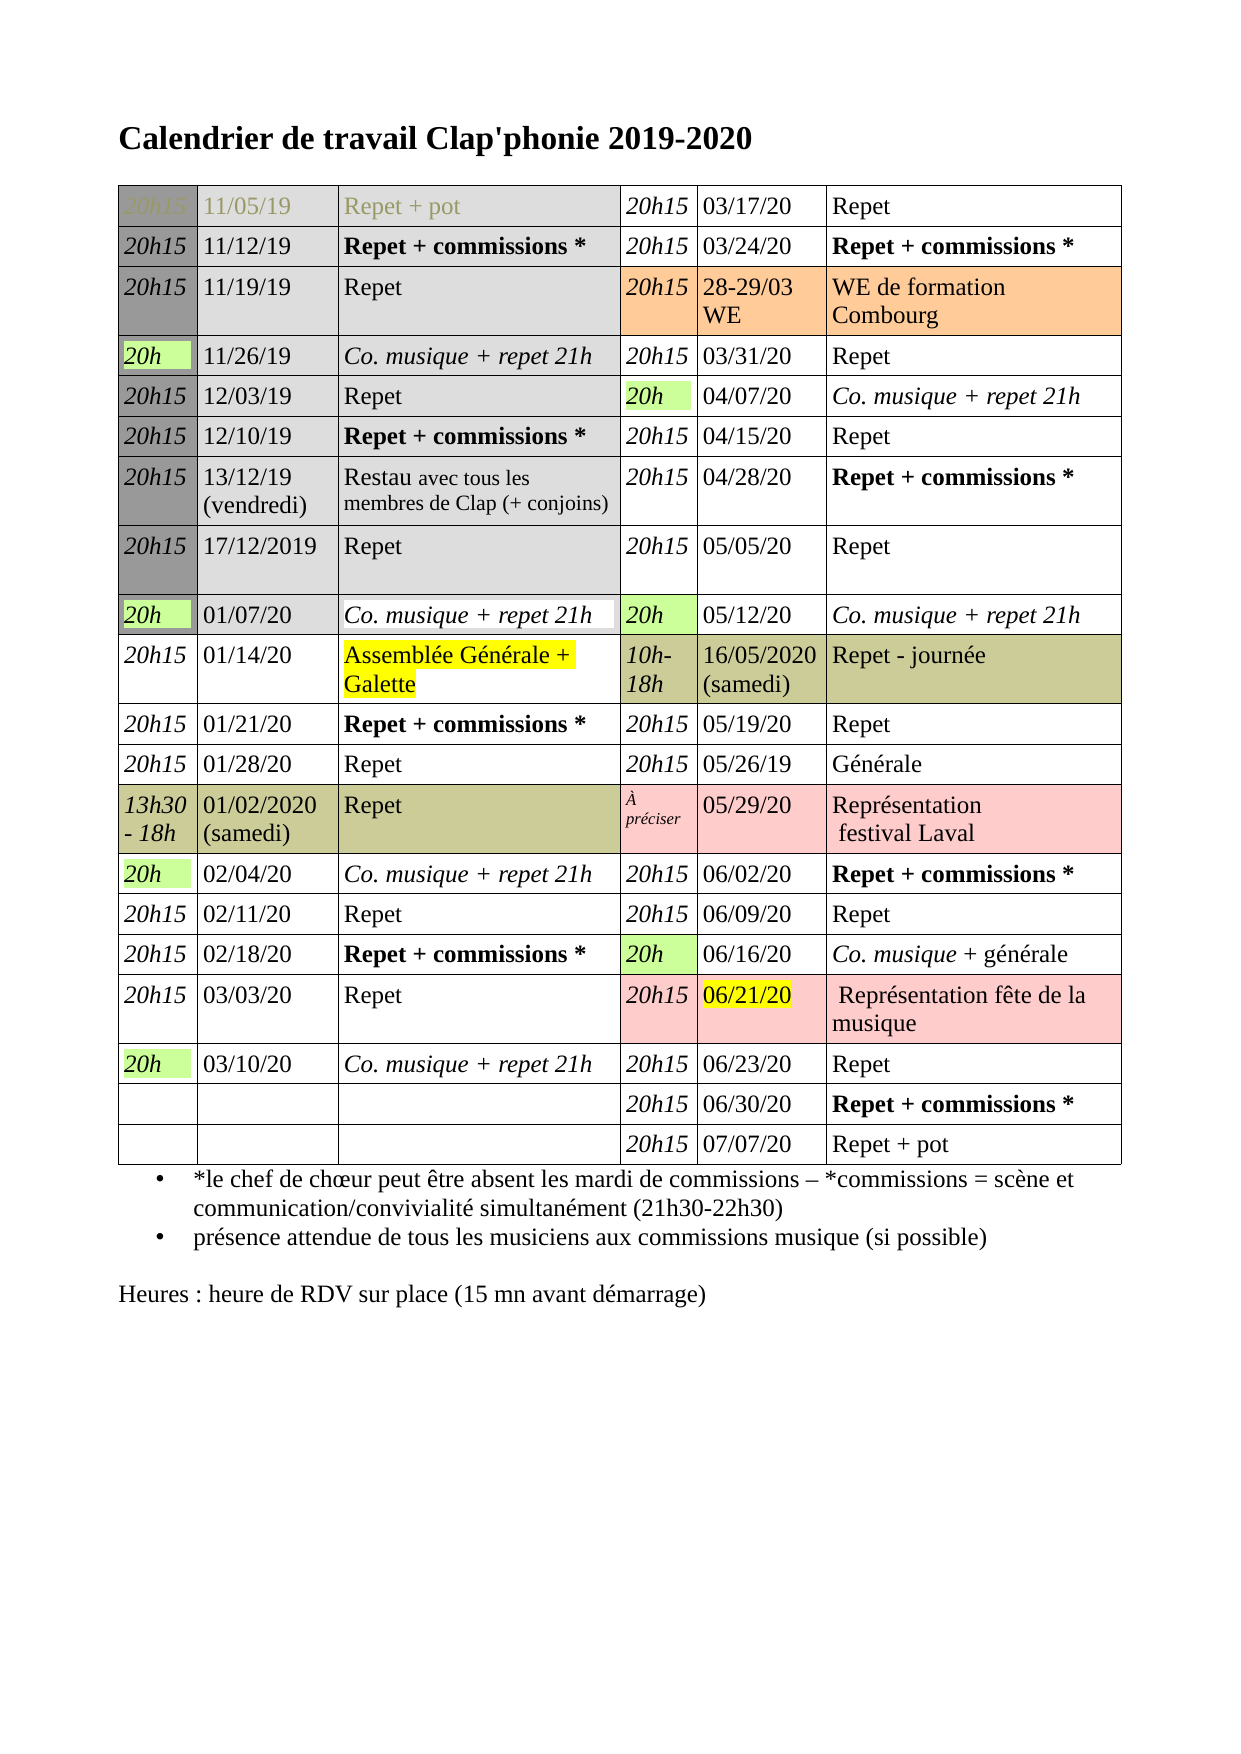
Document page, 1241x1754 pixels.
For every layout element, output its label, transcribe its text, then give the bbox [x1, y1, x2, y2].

table_cell Co. musique + repet 21h [339, 336, 620, 375]
table_cell 21/01/20 [198, 704, 338, 744]
table_cell 20h15 [621, 745, 697, 784]
table_cell 11/02/20 [198, 894, 338, 934]
table_cell 26/05/19 [698, 745, 826, 784]
table_cell 20h15 [119, 417, 197, 456]
table_cell 20h15 [119, 935, 197, 974]
table_cell Assemblée Générale + Galette [339, 635, 620, 703]
table_header 20h15 [621, 186, 697, 226]
table_cell 19/05/20 [698, 704, 826, 744]
table_cell [339, 1084, 620, 1124]
table_cell 07/01/20 [198, 595, 338, 634]
table_cell 19/11/19 [198, 267, 338, 335]
table_cell 10h-18h [621, 635, 697, 703]
table_cell Repet [827, 417, 1121, 456]
table_header Repet + pot [339, 186, 620, 226]
table_cell Co. musique + repet 21h [339, 1044, 620, 1083]
table_cell Repet [339, 526, 620, 594]
table_cell 13/12/19 (vendredi) [198, 457, 338, 525]
table_header 05/11/19 [198, 186, 338, 226]
table_cell Repet [339, 975, 620, 1043]
table_cell 20h15 [119, 376, 197, 416]
table_cell Repet + commissions * [339, 935, 620, 974]
table_cell 31/03/20 [698, 336, 826, 375]
table_cell Repet + commissions * [827, 457, 1121, 525]
table_cell 20h15 [119, 457, 197, 525]
table_cell 20h15 [621, 336, 697, 375]
table_cell 20h15 [119, 227, 197, 266]
table_cell [119, 1125, 197, 1164]
table_cell 20h15 [621, 1125, 697, 1164]
table_cell 20h15 [621, 457, 697, 525]
table_cell 20h15 [119, 267, 197, 335]
table_cell 20h15 [119, 526, 197, 594]
table_cell Repet + commissions * [827, 227, 1121, 266]
table_cell 16/06/20 [698, 935, 826, 974]
table_cell 01/02/2020 (samedi) [198, 785, 338, 853]
table_cell 20h [621, 376, 697, 416]
table_cell 20h15 [621, 1084, 697, 1124]
list *le chef de chœur peut être absent les mardi de commissions – *commissions = scène et communication/convivialité simultanément (21h30-22h30) [156, 1164, 1122, 1222]
table_cell 18/02/20 [198, 935, 338, 974]
table_cell Co. musique + repet 21h [339, 854, 620, 893]
table_cell 14/01/20 [198, 635, 338, 703]
table_cell 20h15 [621, 854, 697, 893]
table_cell 20h15 [621, 417, 697, 456]
table_cell 17/12/2019 [198, 526, 338, 594]
table_cell 26/11/19 [198, 336, 338, 375]
table_cell 16/05/2020 (samedi) [698, 635, 826, 703]
table_header 20h15 [119, 186, 197, 226]
table_cell Repet [339, 267, 620, 335]
table_cell À préciser [621, 785, 697, 853]
table_cell 04/02/20 [198, 854, 338, 893]
table_cell 03/03/20 [198, 975, 338, 1043]
table_cell 30/06/20 [698, 1084, 826, 1124]
table_cell [198, 1125, 338, 1164]
table_cell 28/01/20 [198, 745, 338, 784]
table_cell 20h [119, 854, 197, 893]
table_cell Repet [339, 894, 620, 934]
table_cell 12/05/20 [698, 595, 826, 634]
table_cell 20h15 [621, 267, 697, 335]
table_cell [198, 1084, 338, 1124]
table_cell 23/06/20 [698, 1044, 826, 1083]
table_cell Repet [827, 336, 1121, 375]
table_cell [119, 1084, 197, 1124]
table_cell 28-29/03 WE [698, 267, 826, 335]
table_cell 15/04/20 [698, 417, 826, 456]
table_header Repet [827, 186, 1121, 226]
table_cell 20h15 [119, 745, 197, 784]
table_cell WE de formation Combourg [827, 267, 1121, 335]
table_cell Repet - journée [827, 635, 1121, 703]
table_cell 12/11/19 [198, 227, 338, 266]
table_cell Repet + commissions * [339, 227, 620, 266]
table_cell 05/05/20 [698, 526, 826, 594]
table_cell Restau avec tous les membres de Clap (+ conjoins) [339, 457, 620, 525]
table_cell Repet [339, 785, 620, 853]
table_cell Co. musique + générale [827, 935, 1121, 974]
table_cell [339, 1125, 620, 1164]
table_cell 20h15 [621, 704, 697, 744]
table_cell Co. musique + repet 21h [827, 376, 1121, 416]
table_cell 03/12/19 [198, 376, 338, 416]
table_cell 09/06/20 [698, 894, 826, 934]
table_cell Représentation festival Laval [827, 785, 1121, 853]
table_cell Repet + commissions * [827, 854, 1121, 893]
table_cell 20h [621, 595, 697, 634]
table_cell Co. musique + repet 21h [827, 595, 1121, 634]
table_cell 20h15 [119, 975, 197, 1043]
text Heures : heure de RDV sur place (15 mn avant démarrage) [118, 1279, 1122, 1308]
table_cell 20h [119, 595, 197, 634]
table_cell 28/04/20 [698, 457, 826, 525]
table_cell 20h [119, 1044, 197, 1083]
table_cell 29/05/20 [698, 785, 826, 853]
table_cell 20h [621, 935, 697, 974]
table_cell 20h15 [621, 1044, 697, 1083]
table_cell Repet + pot [827, 1125, 1121, 1164]
table_cell Repet [827, 526, 1121, 594]
table_cell 07/07/20 [698, 1125, 826, 1164]
text Calendrier de travail Clap'phonie 2019-2020 [118, 118, 1122, 156]
table_cell 20h15 [119, 635, 197, 703]
table_cell Repet [827, 704, 1121, 744]
list présence attendue de tous les musiciens aux commissions musique (si possible) [156, 1222, 1122, 1250]
table_cell 20h15 [621, 227, 697, 266]
table_cell Repet [827, 894, 1121, 934]
table_cell 10/03/20 [198, 1044, 338, 1083]
table_cell 20h15 [621, 526, 697, 594]
table_cell 20h15 [621, 894, 697, 934]
table_cell 21/06/20 [698, 975, 826, 1043]
table_cell Générale [827, 745, 1121, 784]
table_cell Repet [827, 1044, 1121, 1083]
table_cell Repet + commissions * [827, 1084, 1121, 1124]
table_cell Repet [339, 745, 620, 784]
table_header 17/03/20 [698, 186, 826, 226]
table_cell 07/04/20 [698, 376, 826, 416]
table_cell Repet + commissions * [339, 417, 620, 456]
table_cell 20h15 [621, 975, 697, 1043]
table_cell 20h15 [119, 894, 197, 934]
table_cell Co. musique + repet 21h [339, 595, 620, 634]
table_cell 20h [119, 336, 197, 375]
table_cell Repet [339, 376, 620, 416]
table_cell 24/03/20 [698, 227, 826, 266]
table_cell Représentation fête de la musique [827, 975, 1121, 1043]
table_cell Repet + commissions * [339, 704, 620, 744]
table_cell 13h30 - 18h [119, 785, 197, 853]
table_cell 20h15 [119, 704, 197, 744]
table_cell 02/06/20 [698, 854, 826, 893]
table_cell 10/12/19 [198, 417, 338, 456]
